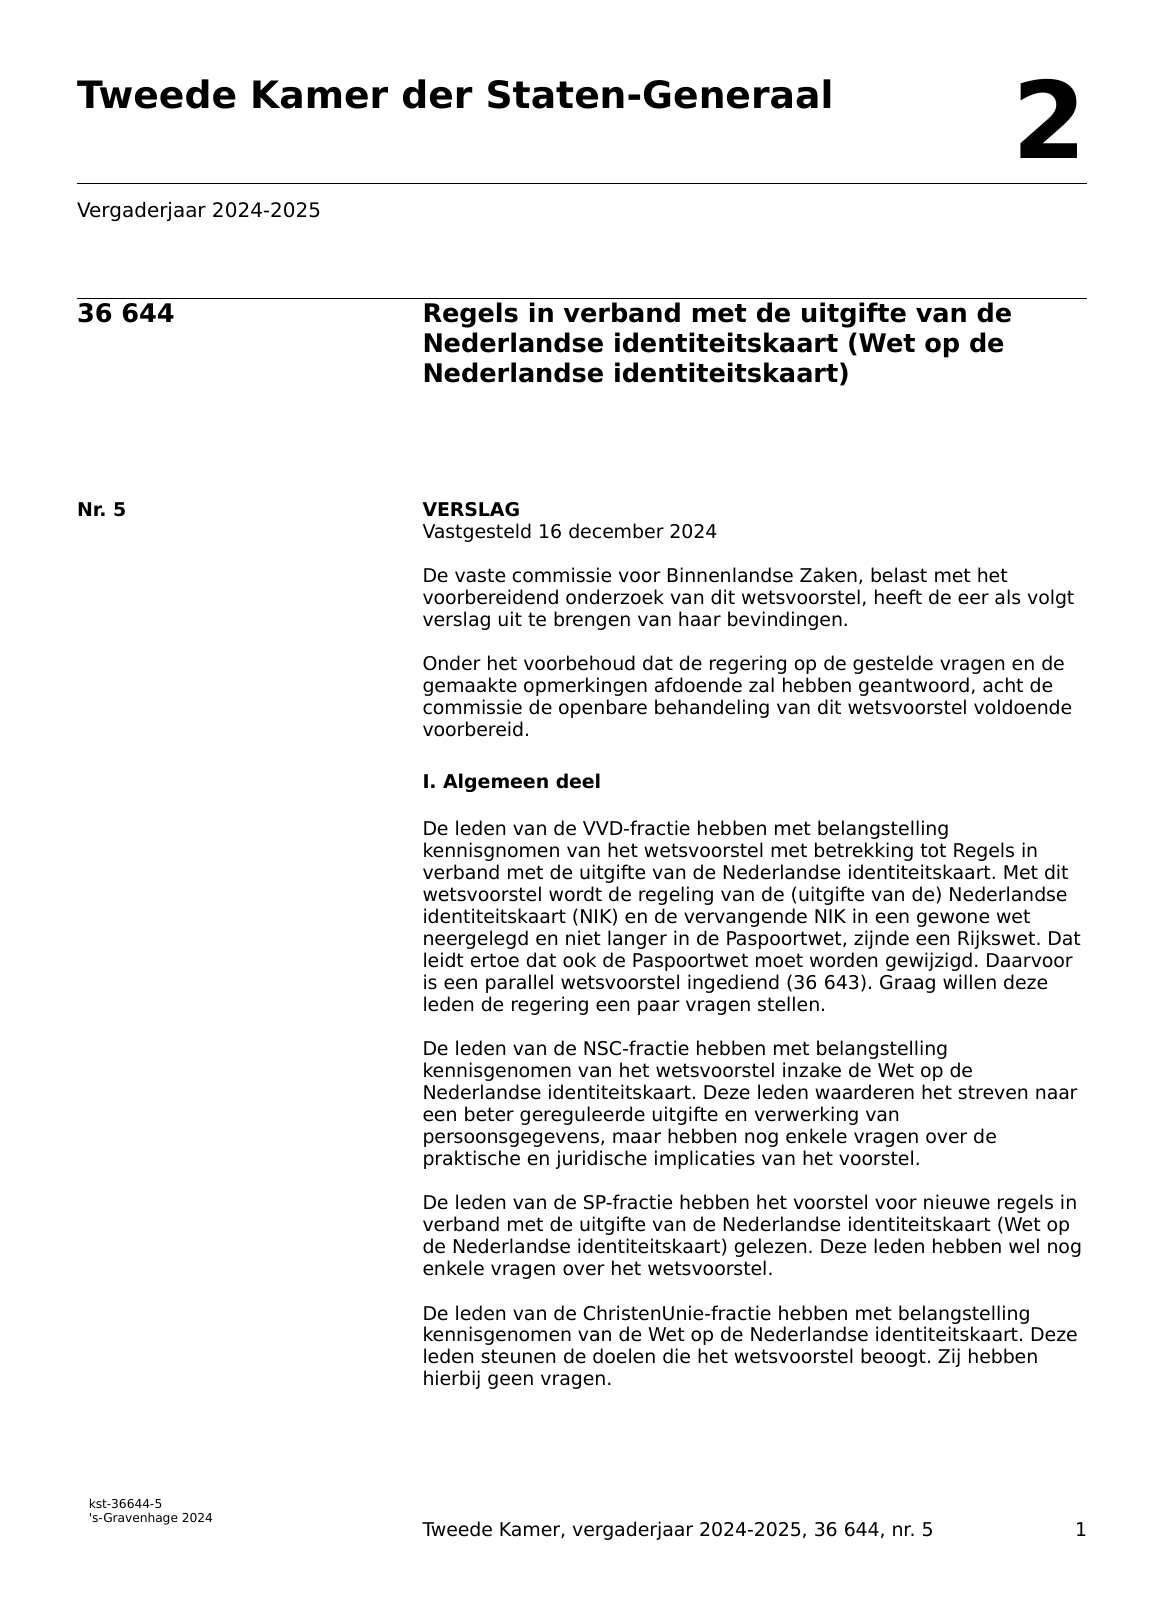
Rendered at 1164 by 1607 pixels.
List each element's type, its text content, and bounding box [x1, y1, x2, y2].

subtitle Nr. 5 VERSLAG [77, 499, 1087, 521]
text De vaste commissie voor Binnenlandse Zaken, belast met het voorbereidend onderzoek van dit wetsvoorstel, heeft de eer als volgt verslag uit te brengen van haar bevindingen. [422, 565, 1087, 631]
text Onder het voorbehoud dat de regering op de gestelde vragen en de gemaakte opmerkingen afdoende zal hebben geantwoord, acht de commissie de openbare behandeling van dit wetsvoorstel voldoende voorbereid. [422, 653, 1087, 741]
text De leden van de SP-fractie hebben het voorstel voor nieuwe regels in verband met de uitgifte van de Nederlandse identiteitskaart (Wet op de Nederlandse identiteitskaart) gelezen. Deze leden hebben wel nog enkele vragen over het wetsvoorstel. [422, 1192, 1087, 1280]
text De leden van de NSC-fractie hebben met belangstelling kennisgenomen van het wetsvoorstel inzake de Wet op de Nederlandse identiteitskaart. Deze leden waarderen het streven naar een beter gereguleerde uitgifte en verwerking van persoonsgegevens, maar hebben nog enkele vragen over de praktische en juridische implicaties van het voorstel. [422, 1038, 1087, 1170]
subtitle I. Algemeen deel [422, 771, 1087, 793]
text Vastgesteld 16 december 2024 [422, 521, 1087, 543]
table_header Tweede Kamer der Staten-Generaal [77, 59, 886, 183]
text De leden van de ChristenUnie-fractie hebben met belangstelling kennisgenomen van de Wet op de Nederlandse identiteitskaart. Deze leden steunen de doelen die het wetsvoorstel beoogt. Zij hebben hierbij geen vragen. [422, 1302, 1087, 1390]
table_cell Vergaderjaar 2024-2025 [77, 184, 1087, 298]
text De leden van de VVD-fractie hebben met belangstelling kennisgnomen van het wetsvoorstel met betrekking tot Regels in verband met de uitgifte van de Nederlandse identiteitskaart. Met dit wetsvoorstel wordt de regeling van de (uitgifte van de) Nederlandse identiteitskaart (NIK) en de vervangende NIK in een gewone wet neergelegd en niet langer in de Paspoortwet, zijnde een Rijkswet. Dat leidt ertoe dat ook de Paspoortwet moet worden gewijzigd. Daarvoor is een parallel wetsvoorstel ingediend (36 643). Graag willen deze leden de regering een paar vragen stellen. [422, 818, 1087, 1016]
text 's-Gravenhage 2024 [88, 1511, 323, 1525]
text kst-36644-5 [88, 1497, 323, 1511]
table_header 2 [886, 59, 1087, 183]
subtitle 36 644 Regels in verband met de uitgifte van de Nederlandse identiteitskaart (Wet op de Nederlandse identiteitskaart) [77, 299, 1087, 388]
